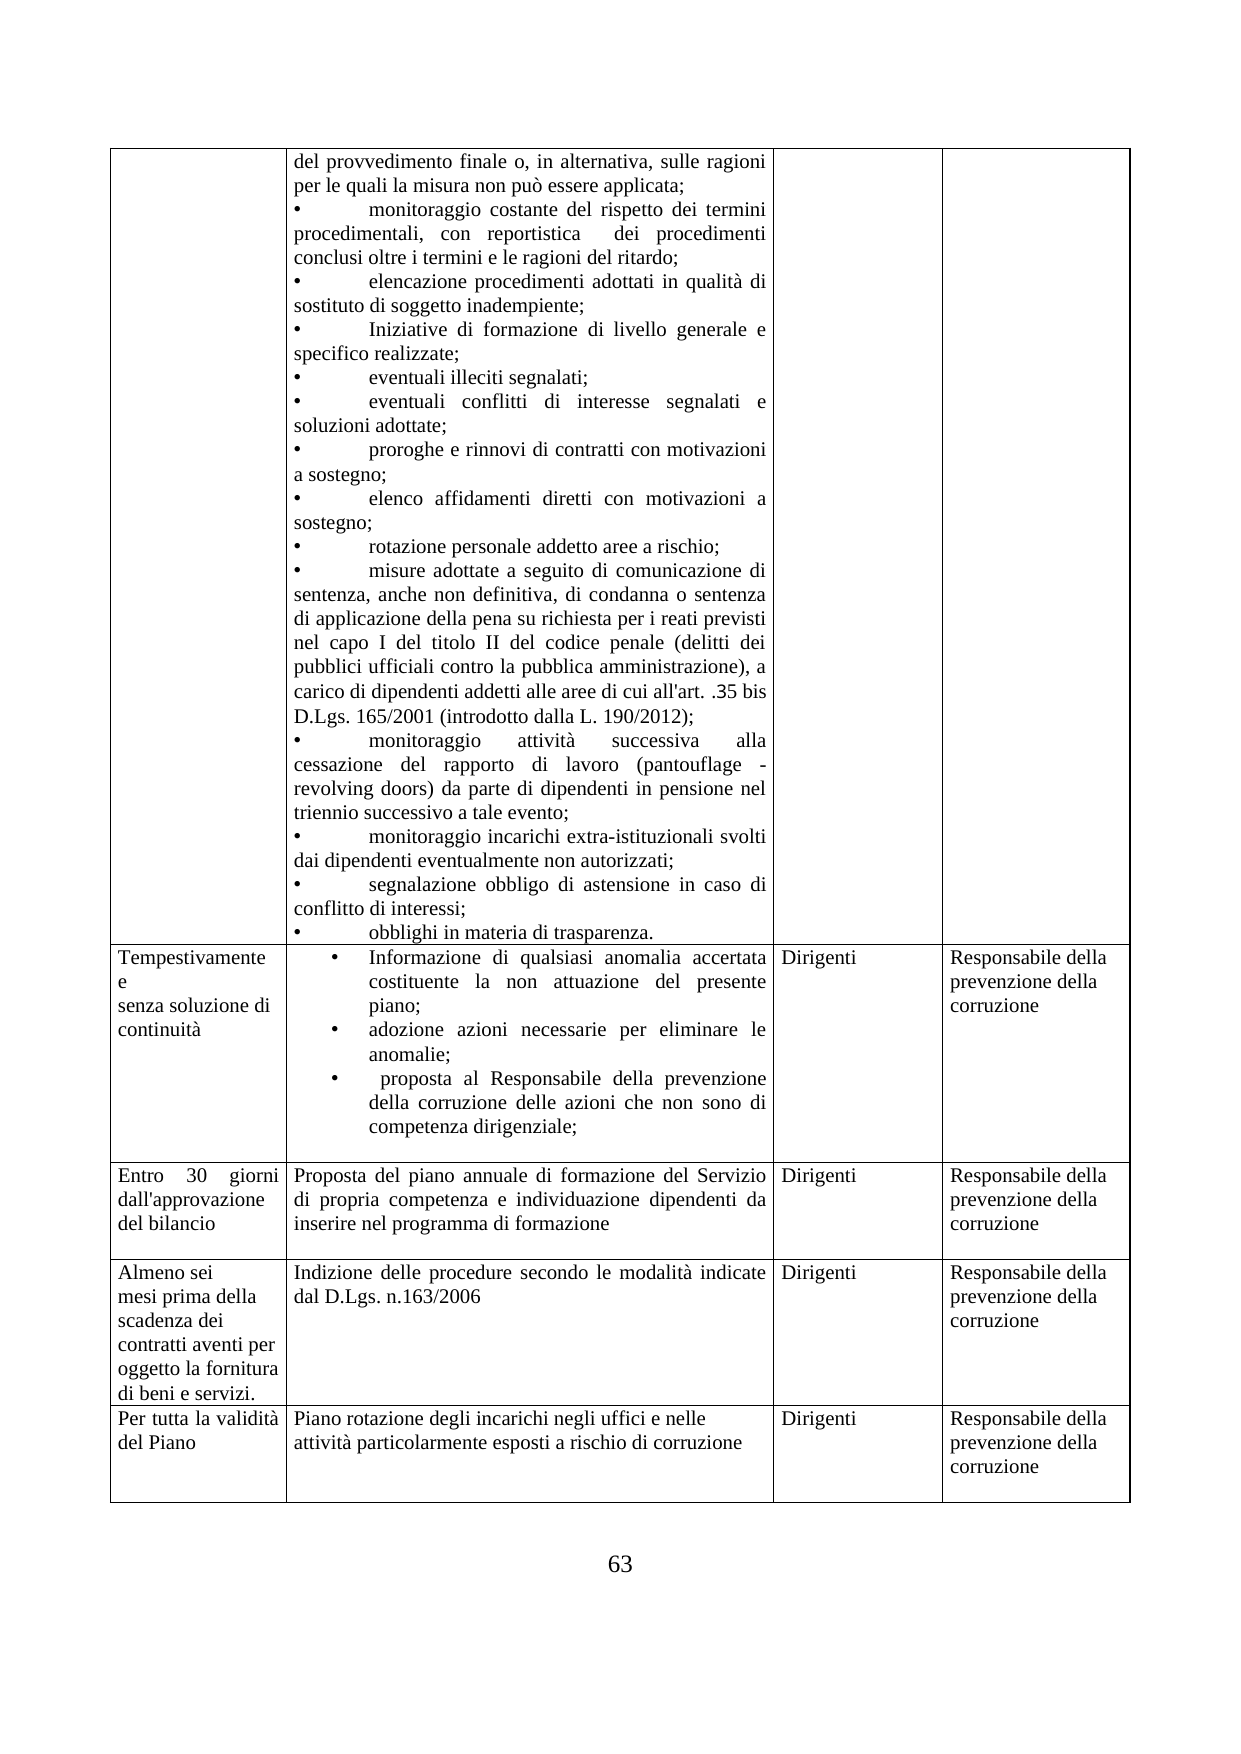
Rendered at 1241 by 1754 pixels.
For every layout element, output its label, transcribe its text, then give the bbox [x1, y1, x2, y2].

table_cell Indizione delle procedure secondo le modalità indicate dal D.Lgs. n.163/2006 [287, 1260, 773, 1404]
table_cell [774, 149, 942, 944]
table_cell [111, 149, 286, 944]
table_cell Tempestivamente e senza soluzione di continuità [111, 945, 286, 1162]
table_cell del provvedimento finale o, in alternativa, sulle ragioni per le quali la misura non può essere applicata; monitoraggio costante del rispetto dei termini procedimentali, con reportistica dei procedimenti conclusi oltre i termini e le ragioni del ritardo; elencazione procedimenti adottati in qualità di sostituto di soggetto inadempiente; Iniziative di formazione di livello generale e specifico realizzate; eventuali illeciti segnalati; eventuali conflitti di interesse segnalati e soluzioni adottate; proroghe e rinnovi di contratti con motivazioni a sostegno; elenco affidamenti diretti con motivazioni a sostegno; rotazione personale addetto aree a rischio; misure adottate a seguito di comunicazione di sentenza, anche non definitiva, di condanna o sentenza di applicazione della pena su richiesta per i reati previsti nel capo I del titolo II del codice penale (delitti dei pubblici ufficiali contro la pubblica amministrazione), a carico di dipendenti addetti alle aree di cui all'art. .35 bis D.Lgs. 165/2001 (introdotto dalla L. 190/2012); monitoraggio attività successiva alla cessazione del rapporto di lavoro (pantouflage - revolving doors) da parte di dipendenti in pensione nel triennio successivo a tale evento; monitoraggio incarichi extra-istituzionali svolti dai dipendenti eventualmente non autorizzati; segnalazione obbligo di astensione in caso di conflitto di interessi; obblighi in materia di trasparenza. [287, 149, 773, 944]
table_cell Proposta del piano annuale di formazione del Servizio di propria competenza e individuazione dipendenti da inserire nel programma di formazione [287, 1163, 773, 1259]
table_cell Dirigenti [774, 1260, 942, 1404]
table_cell Dirigenti [774, 1163, 942, 1259]
table_cell Entro 30 giorni dall'approvazione del bilancio [111, 1163, 286, 1259]
table_cell Responsabile della prevenzione della corruzione [943, 945, 1129, 1162]
table_cell Responsabile della prevenzione della corruzione [943, 1163, 1129, 1259]
table_cell Responsabile della prevenzione della corruzione [943, 1260, 1129, 1404]
table_cell Responsabile della prevenzione della corruzione [943, 1406, 1129, 1502]
table_cell Almeno sei mesi prima della scadenza dei contratti aventi per oggetto la fornitura di beni e servizi. [111, 1260, 286, 1404]
table_cell Per tutta la validità del Piano [111, 1406, 286, 1502]
table_cell Dirigenti [774, 945, 942, 1162]
table_cell Piano rotazione degli incarichi negli uffici e nelle attività particolarmente esposti a rischio di corruzione [287, 1406, 773, 1502]
table_cell [943, 149, 1129, 944]
table_cell Informazione di qualsiasi anomalia accertata costituente la non attuazione del presente piano; adozione azioni necessarie per eliminare le anomalie; proposta al Responsabile della prevenzione della corruzione delle azioni che non sono di competenza dirigenziale; [287, 945, 773, 1162]
table_cell Dirigenti [774, 1406, 942, 1502]
